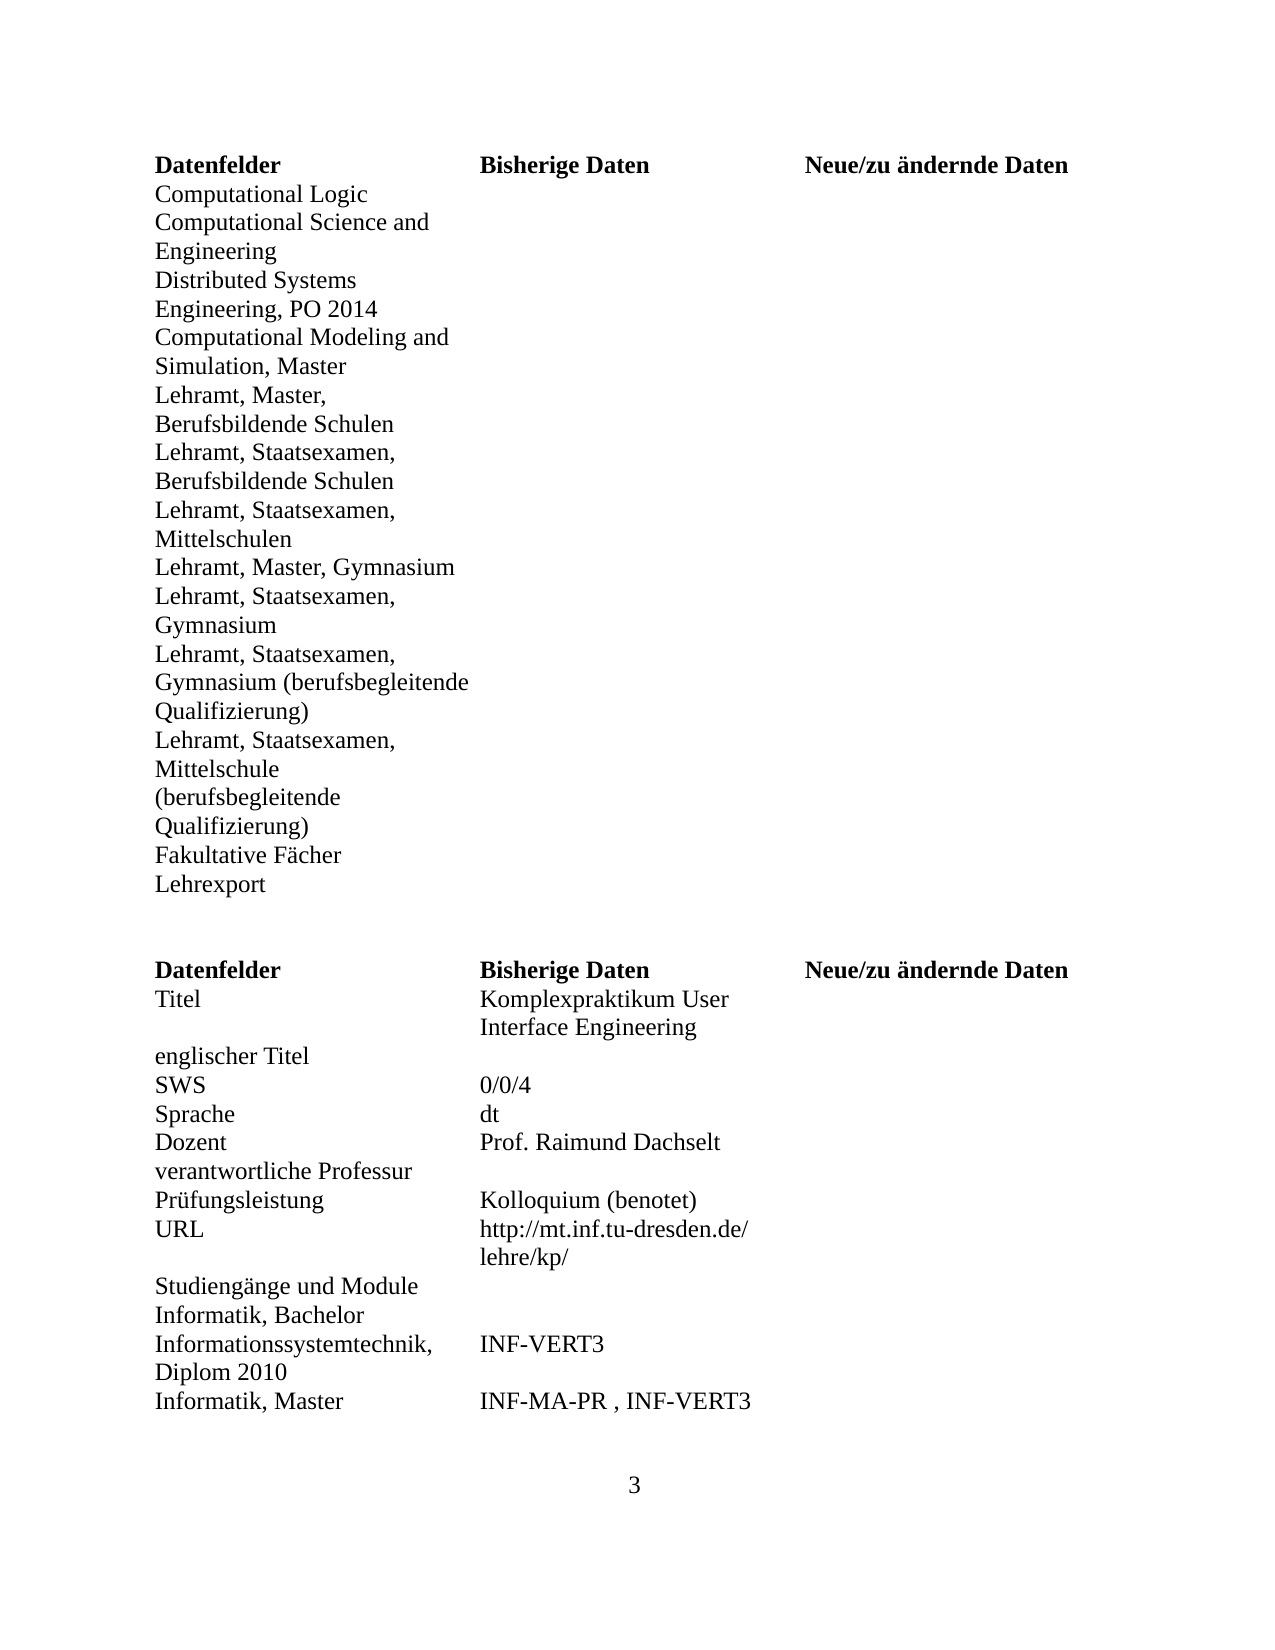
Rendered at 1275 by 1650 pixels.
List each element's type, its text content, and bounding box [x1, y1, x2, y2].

table_cell [800, 380, 1125, 437]
table_cell Lehramt, Master, Gymnasium [150, 553, 475, 581]
table_cell 0/0/4 [475, 1070, 800, 1099]
table_cell Fakultative Fächer [150, 840, 475, 869]
table_cell [800, 438, 1125, 495]
table_cell [800, 1271, 1125, 1300]
table_cell [475, 1156, 800, 1185]
table_cell [800, 323, 1125, 380]
table_cell [800, 1185, 1125, 1214]
table_cell Lehramt, Staatsexamen, Mittelschulen [150, 495, 475, 552]
table_cell [800, 265, 1125, 322]
table_cell [800, 840, 1125, 869]
table_header Neue/zu ändernde Daten [800, 955, 1125, 984]
table_cell Informatik, Master [150, 1386, 475, 1415]
table_cell [800, 639, 1125, 725]
table_cell [800, 581, 1125, 639]
table_cell [800, 869, 1125, 897]
table_cell Computational Science and Engineering [150, 208, 475, 265]
table_cell [800, 984, 1125, 1041]
table_header Datenfelder [150, 150, 475, 179]
table_cell Prof. Raimund Dachselt [475, 1128, 800, 1156]
table_cell [475, 179, 800, 207]
table_cell [475, 495, 800, 552]
table_cell http://mt.inf.tu-dresden.de/lehre/kp/ [475, 1214, 800, 1271]
table_cell [475, 438, 800, 495]
table_cell Kolloquium (benotet) [475, 1185, 800, 1214]
table_cell Lehramt, Staatsexamen, Gymnasium [150, 581, 475, 639]
table_cell Distributed Systems Engineering, PO 2014 [150, 265, 475, 322]
table_cell [475, 380, 800, 437]
table_cell [475, 1271, 800, 1300]
table_cell Informationssystemtechnik, Diplom 2010 [150, 1329, 475, 1386]
table_header Neue/zu ändernde Daten [800, 150, 1125, 179]
table_cell INF-VERT3 [475, 1329, 800, 1386]
table_cell [800, 1041, 1125, 1070]
table_cell Lehramt, Staatsexamen, Gymnasium (berufsbegleitende Qualifizierung) [150, 639, 475, 725]
table_cell [800, 1300, 1125, 1329]
table_cell dt [475, 1099, 800, 1127]
table_cell [800, 1386, 1125, 1415]
table_cell [475, 581, 800, 639]
table_cell Lehramt, Staatsexamen, Berufsbildende Schulen [150, 438, 475, 495]
table_cell [800, 1156, 1125, 1185]
table_header Bisherige Daten [475, 955, 800, 984]
table_cell verantwortliche Professur [150, 1156, 475, 1185]
table_cell Komplexpraktikum User Interface Engineering [475, 984, 800, 1041]
table_cell [475, 639, 800, 725]
table_cell [475, 265, 800, 322]
table_cell [475, 725, 800, 840]
table_cell Dozent [150, 1128, 475, 1156]
table_cell [475, 323, 800, 380]
table_cell INF-MA-PR , INF-VERT3 [475, 1386, 800, 1415]
table_cell [800, 553, 1125, 581]
table_cell Titel [150, 984, 475, 1041]
table_cell Computational Logic [150, 179, 475, 207]
table_cell [800, 1214, 1125, 1271]
table_header Datenfelder [150, 955, 475, 984]
table_cell Lehrexport [150, 869, 475, 897]
table_cell [800, 1099, 1125, 1127]
table_cell Computational Modeling and Simulation, Master [150, 323, 475, 380]
table_cell [475, 1300, 800, 1329]
table_cell [800, 495, 1125, 552]
table_cell [800, 1329, 1125, 1386]
table_cell Prüfungsleistung [150, 1185, 475, 1214]
table_cell [800, 725, 1125, 840]
table_cell Sprache [150, 1099, 475, 1127]
table_cell [800, 179, 1125, 207]
table_cell URL [150, 1214, 475, 1271]
table_cell Lehramt, Master, Berufsbildende Schulen [150, 380, 475, 437]
table_cell englischer Titel [150, 1041, 475, 1070]
table_cell [475, 840, 800, 869]
table_cell Informatik, Bachelor [150, 1300, 475, 1329]
table_cell [800, 208, 1125, 265]
table_cell [475, 869, 800, 897]
table_cell [800, 1070, 1125, 1099]
table_cell [475, 553, 800, 581]
table_cell [475, 1041, 800, 1070]
table_cell SWS [150, 1070, 475, 1099]
table_cell Studiengänge und Module [150, 1271, 475, 1300]
table_cell Lehramt, Staatsexamen, Mittelschule (berufsbegleitende Qualifizierung) [150, 725, 475, 840]
table_cell [475, 208, 800, 265]
table_cell [800, 1128, 1125, 1156]
table_header Bisherige Daten [475, 150, 800, 179]
